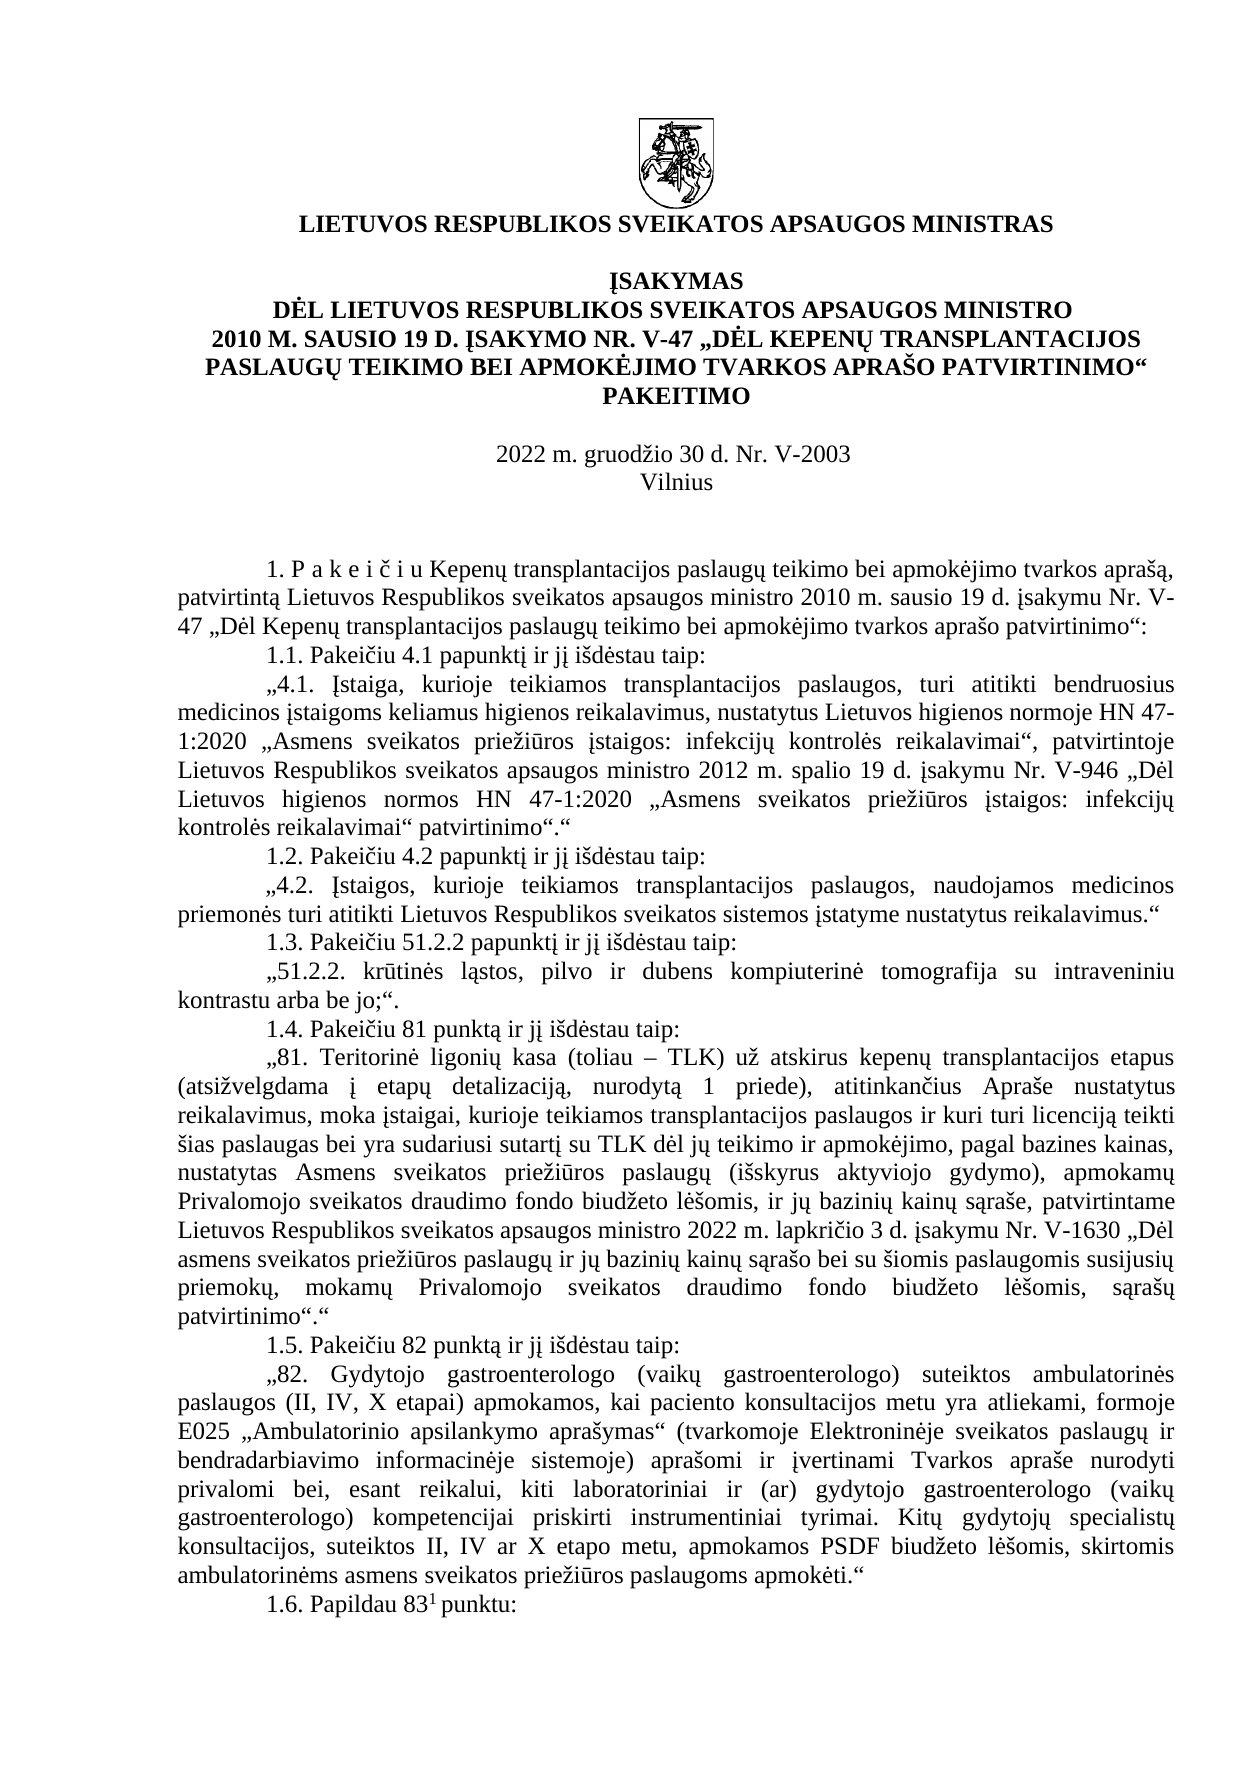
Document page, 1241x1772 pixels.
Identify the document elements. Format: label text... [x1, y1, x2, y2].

text 1. P a k e i č i u Kepenų transplantacijos paslaugų teikimo bei apmokėjimo tvarkos aprašą, patvirtintą Lietuvos Respublikos sveikatos apsaugos ministro 2010 m. sausio 19 d. įsakymu Nr. V-47 „Dėl Kepenų transplantacijos paslaugų teikimo bei apmokėjimo tvarkos aprašo patvirtinimo“: [177, 554, 1175, 640]
text ĮSAKYMAS [177, 266, 1175, 295]
text „51.2.2. krūtinės ląstos, pilvo ir dubens kompiuterinė tomografija su intraveniniu kontrastu arba be jo;“. [177, 956, 1175, 1014]
text 2010 M. SAUSIO 19 D. ĮSAKYMO NR. V-47 „DĖL KEPENŲ TRANSPLANTACIJOS PASLAUGŲ TEIKIMO BEI APMOKĖJIMO TVARKOS APRAŠO PATVIRTINIMO“ PAKEITIMO [177, 324, 1175, 410]
text LIETUVOS RESPUBLIKOS SVEIKATOS APSAUGOS MINISTRAS [177, 209, 1175, 237]
text DĖL LIETUVOS RESPUBLIKOS SVEIKATOS APSAUGOS MINISTRO [177, 295, 1175, 324]
text 2022 m. gruodžio 30 d. Nr. V-2003 [177, 439, 1175, 467]
text 1.1. Pakeičiu 4.1 papunktį ir jį išdėstau taip: [177, 640, 1175, 669]
text 1.2. Pakeičiu 4.2 papunktį ir jį išdėstau taip: [177, 841, 1175, 870]
text 1.6. Papildau 831 punktu: [177, 1589, 1175, 1617]
text 1.5. Pakeičiu 82 punktą ir jį išdėstau taip: [177, 1330, 1175, 1359]
text „81. Teritorinė ligonių kasa (toliau – TLK) už atskirus kepenų transplantacijos etapus (atsižvelgdama į etapų detalizaciją, nurodytą 1 priede), atitinkančius Apraše nustatytus reikalavimus, moka įstaigai, kurioje teikiamos transplantacijos paslaugos ir kuri turi licenciją teikti šias paslaugas bei yra sudariusi sutartį su TLK dėl jų teikimo ir apmokėjimo, pagal bazines kainas, nustatytas Asmens sveikatos priežiūros paslaugų (išskyrus aktyviojo gydymo), apmokamų Privalomojo sveikatos draudimo fondo biudžeto lėšomis, ir jų bazinių kainų sąraše, patvirtintame Lietuvos Respublikos sveikatos apsaugos ministro 2022 m. lapkričio 3 d. įsakymu Nr. V-1630 „Dėl asmens sveikatos priežiūros paslaugų ir jų bazinių kainų sąrašo bei su šiomis paslaugomis susijusių priemokų, mokamų Privalomojo sveikatos draudimo fondo biudžeto lėšomis, sąrašų patvirtinimo“.“ [177, 1042, 1175, 1330]
text Vilnius [177, 467, 1175, 496]
text 1.4. Pakeičiu 81 punktą ir jį išdėstau taip: [177, 1014, 1175, 1042]
text 1.3. Pakeičiu 51.2.2 papunktį ir jį išdėstau taip: [177, 927, 1175, 956]
text „4.1. Įstaiga, kurioje teikiamos transplantacijos paslaugos, turi atitikti bendruosius medicinos įstaigoms keliamus higienos reikalavimus, nustatytus Lietuvos higienos normoje HN 47-1:2020 „Asmens sveikatos priežiūros įstaigos: infekcijų kontrolės reikalavimai“, patvirtintoje Lietuvos Respublikos sveikatos apsaugos ministro 2012 m. spalio 19 d. įsakymu Nr. V-946 „Dėl Lietuvos higienos normos HN 47-1:2020 „Asmens sveikatos priežiūros įstaigos: infekcijų kontrolės reikalavimai“ patvirtinimo“.“ [177, 669, 1175, 841]
text „4.2. Įstaigos, kurioje teikiamos transplantacijos paslaugos, naudojamos medicinos priemonės turi atitikti Lietuvos Respublikos sveikatos sistemos įstatyme nustatytus reikalavimus.“ [177, 870, 1175, 927]
text „82. Gydytojo gastroenterologo (vaikų gastroenterologo) suteiktos ambulatorinės paslaugos (II, IV, X etapai) apmokamos, kai paciento konsultacijos metu yra atliekami, formoje E025 „Ambulatorinio apsilankymo aprašymas“ (tvarkomoje Elektroninėje sveikatos paslaugų ir bendradarbiavimo informacinėje sistemoje) aprašomi ir įvertinami Tvarkos apraše nurodyti privalomi bei, esant reikalui, kiti laboratoriniai ir (ar) gydytojo gastroenterologo (vaikų gastroenterologo) kompetencijai priskirti instrumentiniai tyrimai. Kitų gydytojų specialistų konsultacijos, suteiktos II, IV ar X etapo metu, apmokamos PSDF biudžeto lėšomis, skirtomis ambulatorinėms asmens sveikatos priežiūros paslaugoms apmokėti.“ [177, 1359, 1175, 1589]
